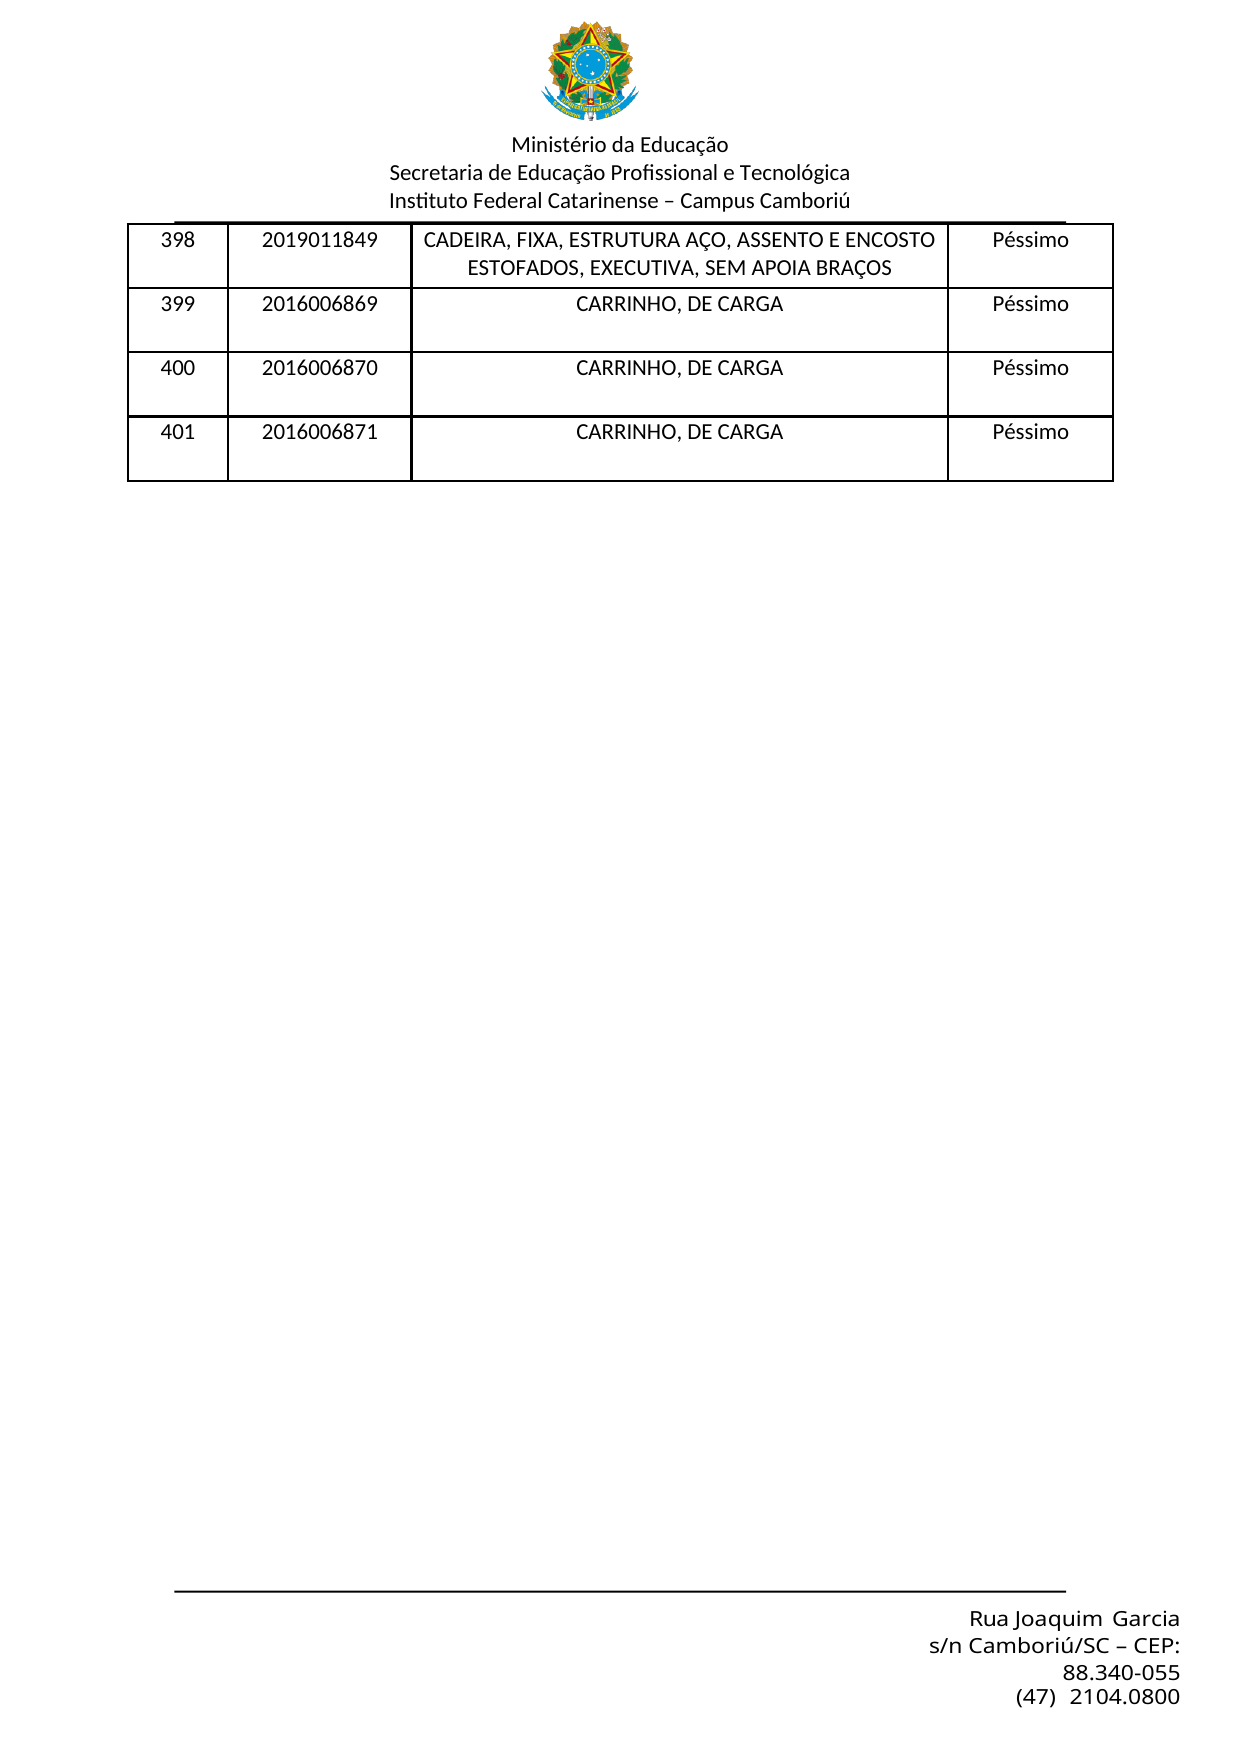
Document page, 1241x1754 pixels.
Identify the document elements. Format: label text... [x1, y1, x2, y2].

table_cell Péssimo [949, 418, 1112, 479]
table_cell Péssimo [949, 353, 1112, 415]
table_cell 2019011849 [229, 225, 410, 287]
table_cell 400 [129, 353, 227, 415]
table_cell Péssimo [949, 289, 1112, 351]
picture [541, 21, 639, 121]
table_cell 401 [129, 418, 227, 479]
table_cell 2016006869 [229, 289, 410, 351]
table_cell 398 [129, 225, 227, 287]
table_cell 2016006870 [229, 353, 410, 415]
table_cell Péssimo [949, 225, 1112, 287]
table_cell 2016006871 [229, 418, 410, 479]
table_cell CARRINHO, DE CARGA [413, 289, 947, 351]
table_cell CARRINHO, DE CARGA [413, 353, 947, 415]
table_cell 399 [129, 289, 227, 351]
table_cell CADEIRA, FIXA, ESTRUTURA AÇO, ASSENTO E ENCOSTO ESTOFADOS, EXECUTIVA, SEM APOIA BRAÇOS [413, 225, 947, 287]
table_cell CARRINHO, DE CARGA [413, 418, 947, 479]
